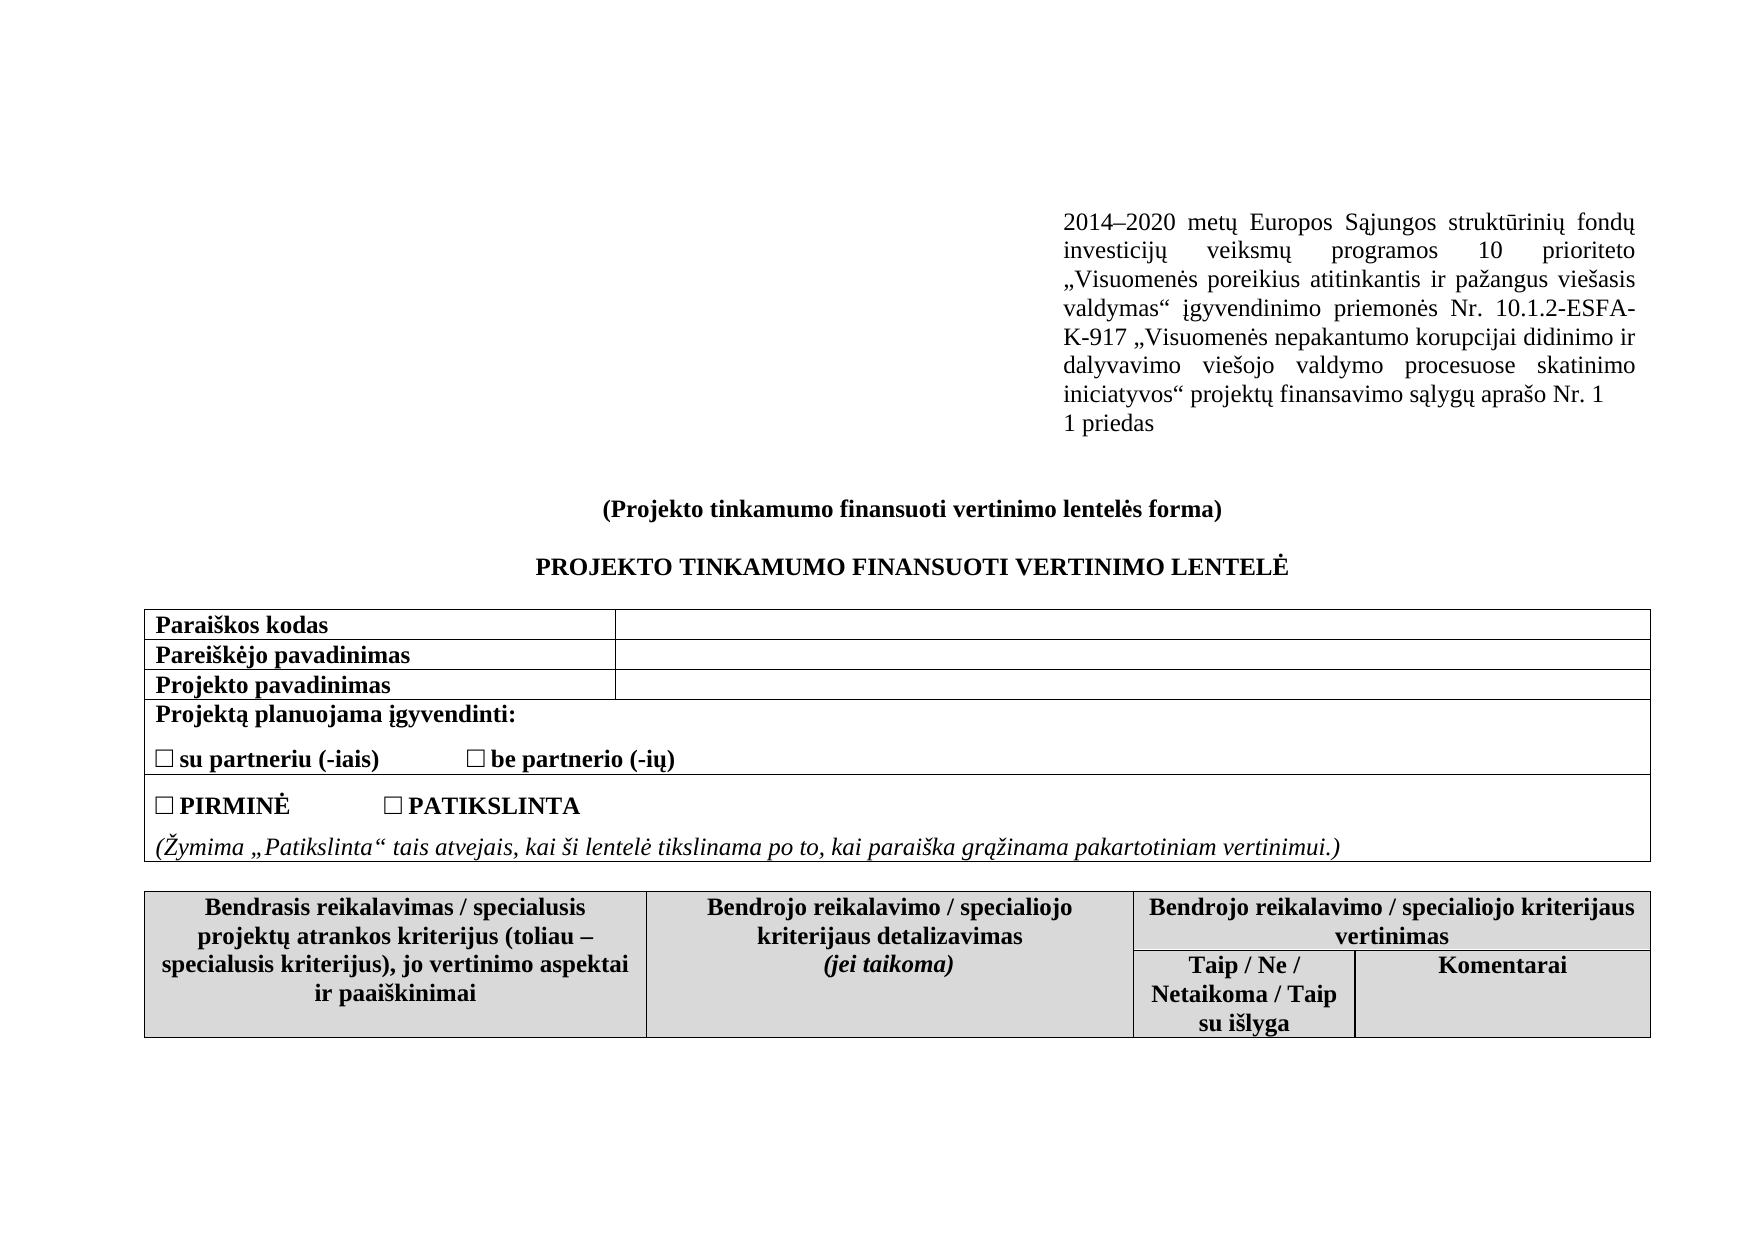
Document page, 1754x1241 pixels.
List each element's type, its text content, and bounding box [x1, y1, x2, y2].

text 2014–2020 metų Europos Sąjungos struktūrinių fondų investicijų veiksmų programos 10 prioriteto „Visuomenės poreikius atitinkantis ir pažangus viešasis valdymas“ įgyvendinimo priemonės Nr. 10.1.2-ESFA-K-917 „Visuomenės nepakantumo korupcijai didinimo ir dalyvavimo viešojo valdymo procesuose skatinimo iniciatyvos“ projektų finansavimo sąlygų aprašo Nr. 1 [1063, 207, 1636, 408]
text (Projekto tinkamumo finansuoti vertinimo lentelės forma) [118, 494, 1636, 523]
text 1 priedas [928, 408, 1636, 437]
table_cell [616, 670, 1650, 698]
table_cell Projektą planuojama įgyvendinti: □ su partneriu (-iais) □ be partnerio (-ių) [145, 700, 1650, 774]
table_header Bendrojo reikalavimo / specialiojo kriterijaus vertinimas [1134, 892, 1650, 949]
table_cell Projekto pavadinimas [145, 670, 615, 698]
table_cell Pareiškėjo pavadinimas [145, 640, 615, 669]
table_cell Komentarai [1356, 951, 1650, 1037]
table_header [1639, 610, 1650, 639]
table_header [616, 610, 626, 639]
table_cell Taip / Ne / Netaikoma / Taip su išlyga [1134, 951, 1354, 1037]
table_header Paraiškos kodas [145, 610, 615, 639]
text PROJEKTO TINKAMUMO FINANSUOTI VERTINIMO LENTELĖ [118, 552, 1636, 580]
table_header Bendrasis reikalavimas / specialusis projektų atrankos kriterijus (toliau – specialusis kriterijus), jo vertinimo aspektai ir paaiškinimai [145, 892, 646, 1037]
table_header Bendrojo reikalavimo / specialiojo kriterijaus detalizavimas (jei taikoma) [647, 892, 1133, 1037]
table_cell [616, 640, 1650, 669]
table_cell □ PIRMINĖ □ PATIKSLINTA (Žymima „Patikslinta“ tais atvejais, kai ši lentelė tikslinama po to, kai paraiška grąžinama pakartotiniam vertinimui.) [145, 775, 1650, 861]
